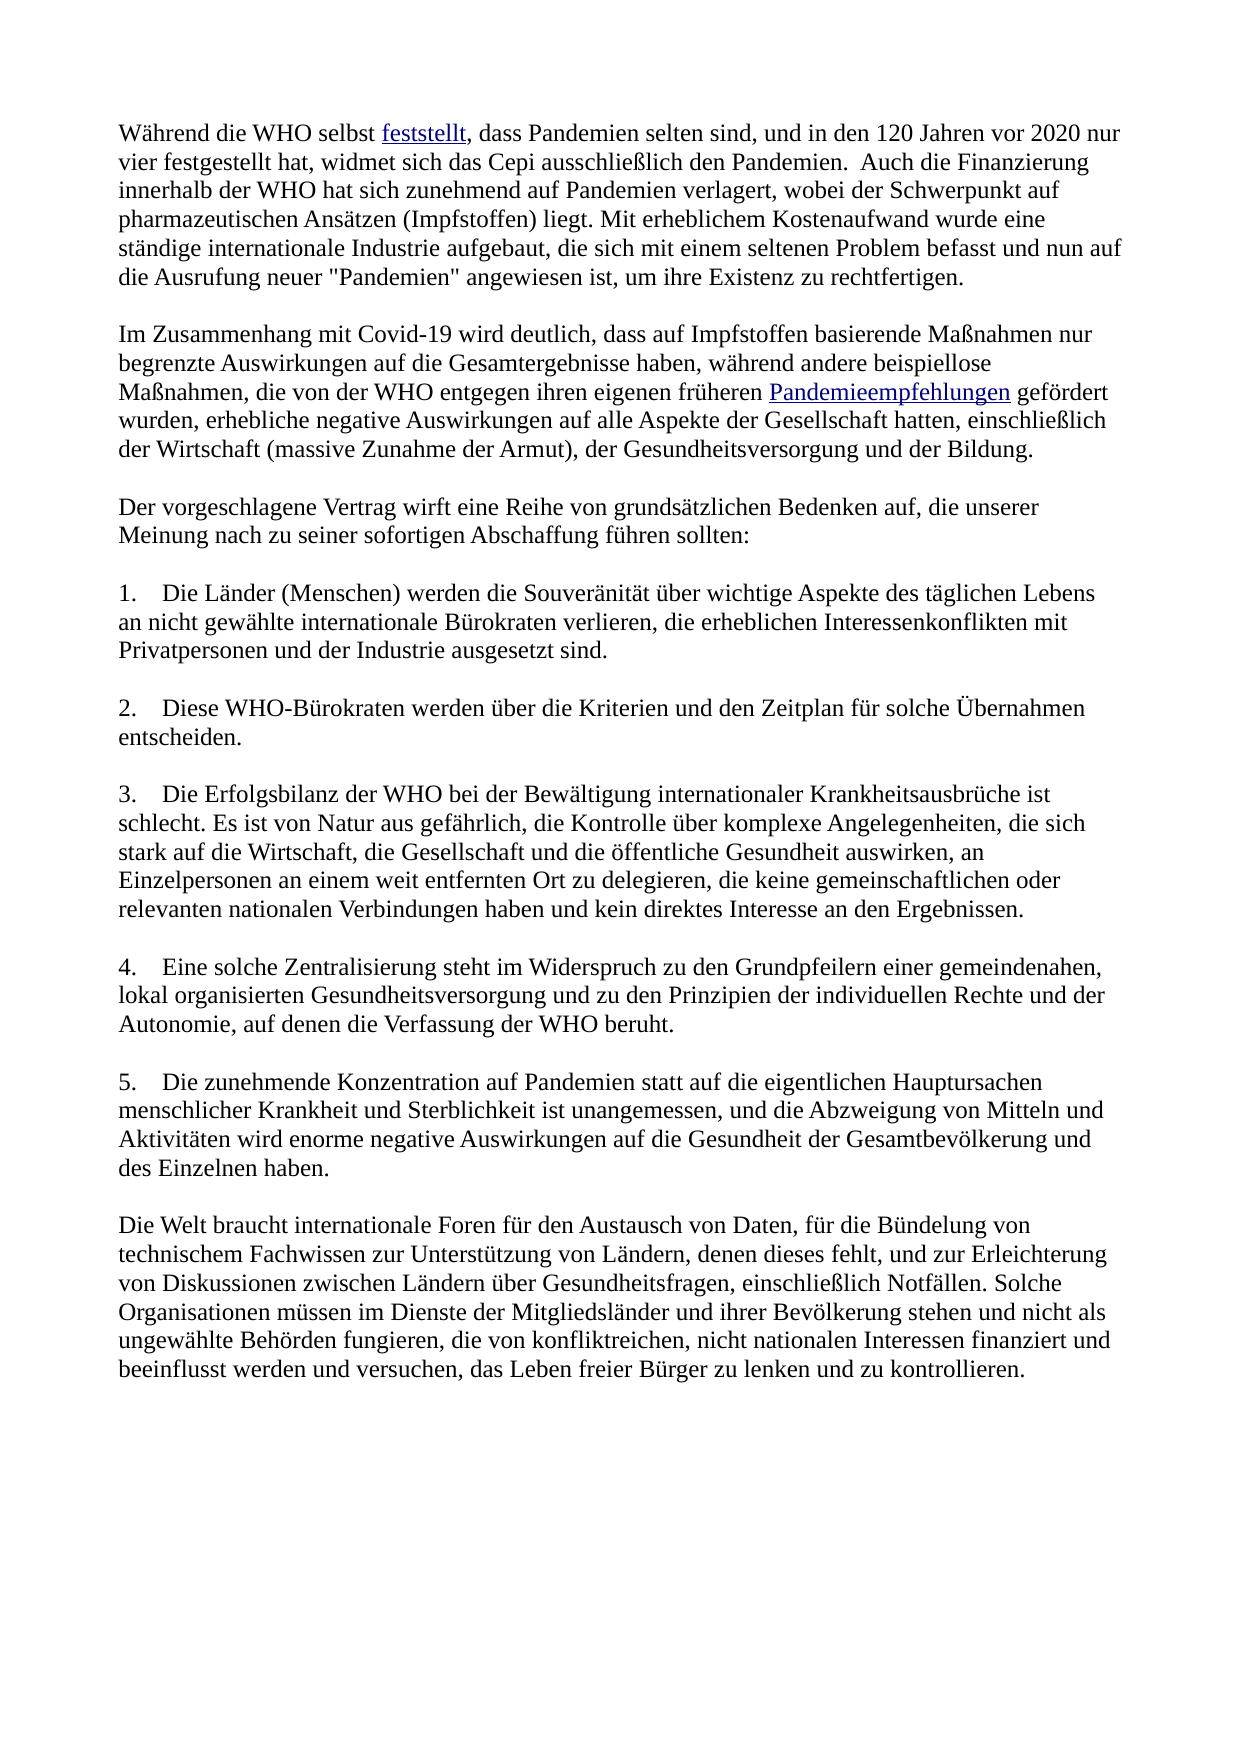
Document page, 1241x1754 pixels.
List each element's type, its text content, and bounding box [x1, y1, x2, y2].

text Der vorgeschlagene Vertrag wirft eine Reihe von grundsätzlichen Bedenken auf, die unserer Meinung nach zu seiner sofortigen Abschaffung führen sollten: [118, 492, 1122, 549]
text 2. Diese WHO-Bürokraten werden über die Kriterien und den Zeitplan für solche Übernahmen entscheiden. [118, 693, 1122, 751]
text 1. Die Länder (Menschen) werden die Souveränität über wichtige Aspekte des täglichen Lebens an nicht gewählte internationale Bürokraten verlieren, die erheblichen Interessenkonflikten mit Privatpersonen und der Industrie ausgesetzt sind. [118, 578, 1122, 664]
text Während die WHO selbst feststellt, dass Pandemien selten sind, und in den 120 Jahren vor 2020 nur vier festgestellt hat, widmet sich das Cepi ausschließlich den Pandemien. Auch die Finanzierung innerhalb der WHO hat sich zunehmend auf Pandemien verlagert, wobei der Schwerpunkt auf pharmazeutischen Ansätzen (Impfstoffen) liegt. Mit erheblichem Kostenaufwand wurde eine ständige internationale Industrie aufgebaut, die sich mit einem seltenen Problem befasst und nun auf die Ausrufung neuer "Pandemien" angewiesen ist, um ihre Existenz zu rechtfertigen. [118, 118, 1122, 291]
text 3. Die Erfolgsbilanz der WHO bei der Bewältigung internationaler Krankheitsausbrüche ist schlecht. Es ist von Natur aus gefährlich, die Kontrolle über komplexe Angelegenheiten, die sich stark auf die Wirtschaft, die Gesellschaft und die öffentliche Gesundheit auswirken, an Einzelpersonen an einem weit entfernten Ort zu delegieren, die keine gemeinschaftlichen oder relevanten nationalen Verbindungen haben und kein direktes Interesse an den Ergebnissen. [118, 779, 1122, 923]
text Die Welt braucht internationale Foren für den Austausch von Daten, für die Bündelung von technischem Fachwissen zur Unterstützung von Ländern, denen dieses fehlt, und zur Erleichterung von Diskussionen zwischen Ländern über Gesundheitsfragen, einschließlich Notfällen. Solche Organisationen müssen im Dienste der Mitgliedsländer und ihrer Bevölkerung stehen und nicht als ungewählte Behörden fungieren, die von konfliktreichen, nicht nationalen Interessen finanziert und beeinflusst werden und versuchen, das Leben freier Bürger zu lenken und zu kontrollieren. [118, 1211, 1122, 1383]
text Im Zusammenhang mit Covid-19 wird deutlich, dass auf Impfstoffen basierende Maßnahmen nur begrenzte Auswirkungen auf die Gesamtergebnisse haben, während andere beispiellose Maßnahmen, die von der WHO entgegen ihren eigenen früheren Pandemieempfehlungen gefördert wurden, erhebliche negative Auswirkungen auf alle Aspekte der Gesellschaft hatten, einschließlich der Wirtschaft (massive Zunahme der Armut), der Gesundheitsversorgung und der Bildung. [118, 319, 1122, 463]
text 4. Eine solche Zentralisierung steht im Widerspruch zu den Grundpfeilern einer gemeindenahen, lokal organisierten Gesundheitsversorgung und zu den Prinzipien der individuellen Rechte und der Autonomie, auf denen die Verfassung der WHO beruht. [118, 952, 1122, 1038]
text 5. Die zunehmende Konzentration auf Pandemien statt auf die eigentlichen Hauptursachen menschlicher Krankheit und Sterblichkeit ist unangemessen, und die Abzweigung von Mitteln und Aktivitäten wird enorme negative Auswirkungen auf die Gesundheit der Gesamtbevölkerung und des Einzelnen haben. [118, 1067, 1122, 1182]
